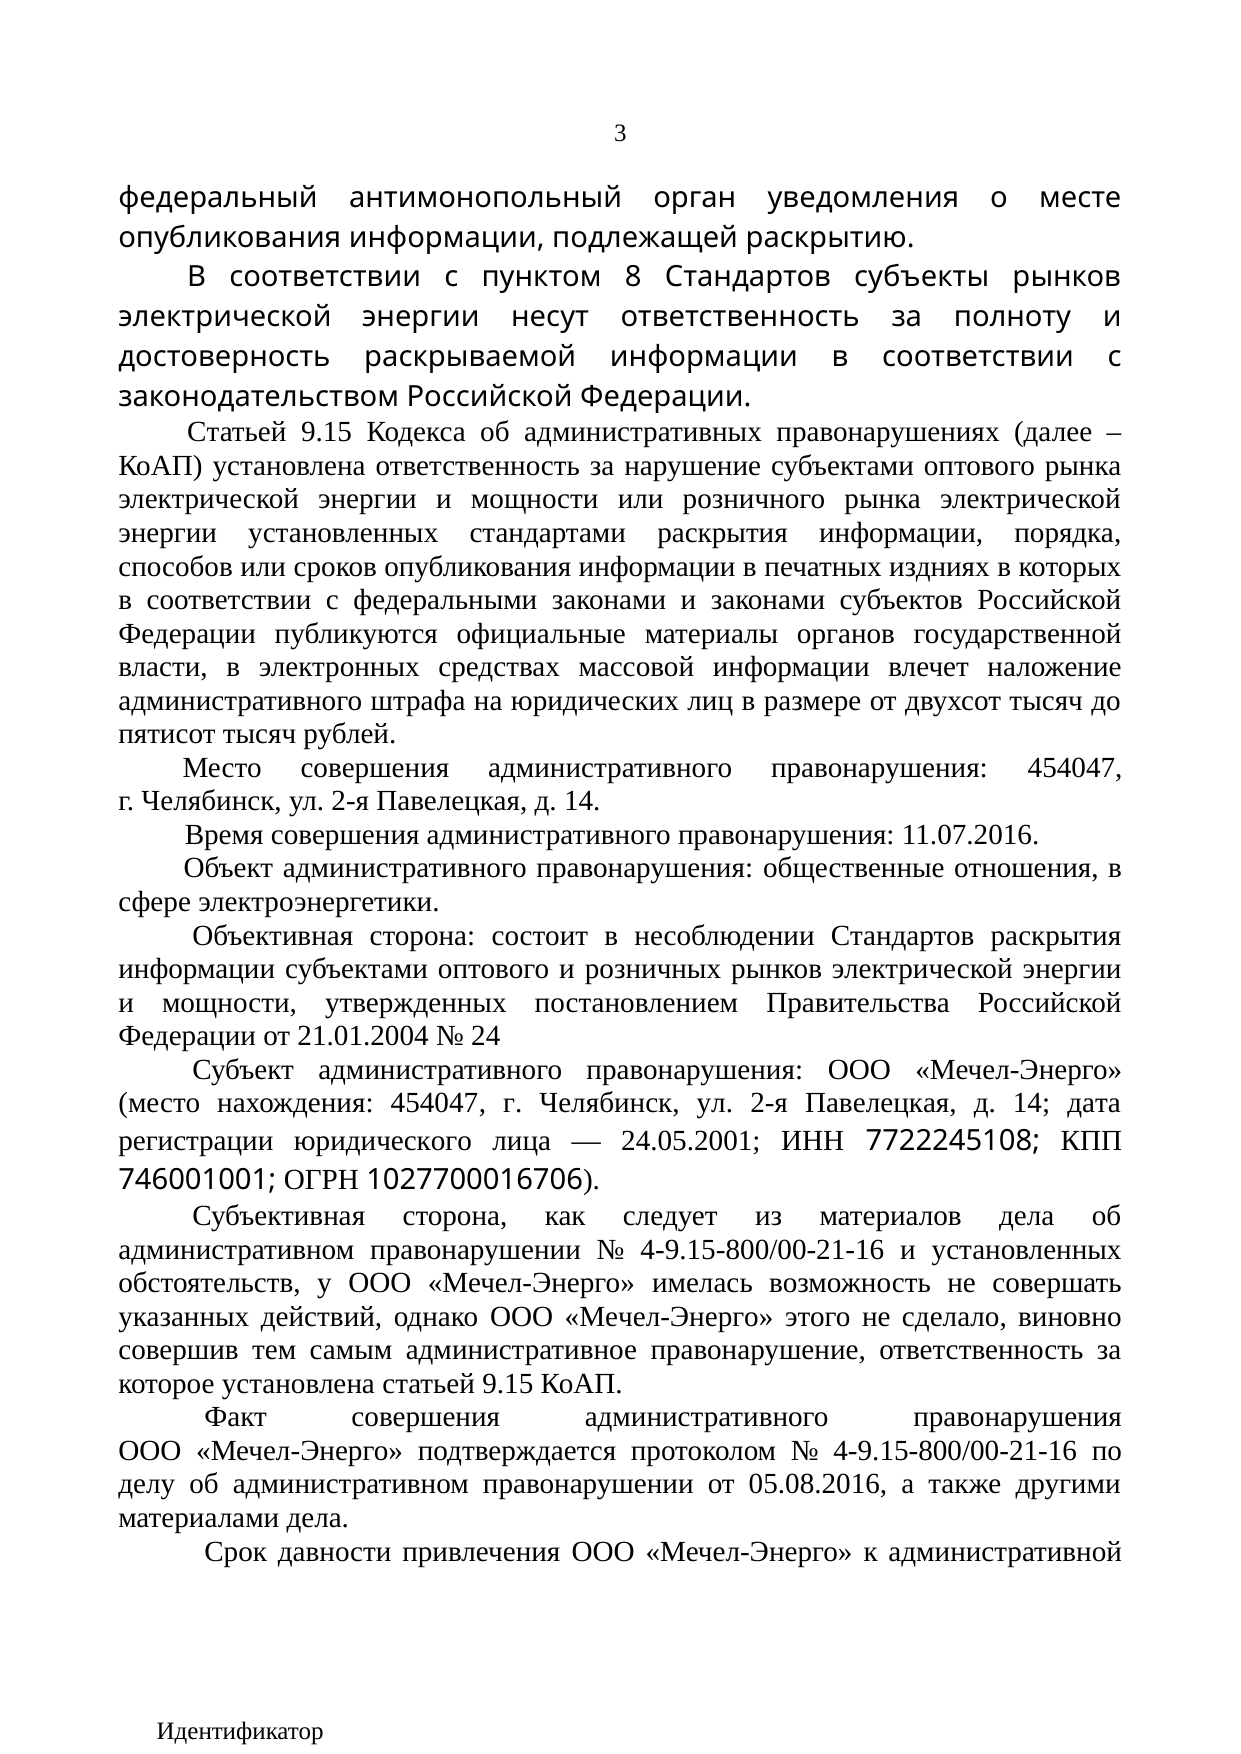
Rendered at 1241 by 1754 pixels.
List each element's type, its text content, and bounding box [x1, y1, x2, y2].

text Субъективная сторона, как следует из материалов дела об административном правонарушении № 4-9.15-800/00-21-16 и установленных обстоятельств, у ООО «Мечел-Энерго» имелась возможность не совершать указанных действий, однако ООО «Мечел-Энерго» этого не сделало, виновно совершив тем самым административное правонарушение, ответственность за которое установлена статьей 9.15 КоАП. [118, 1198, 1122, 1399]
text Место совершения административного правонарушения: 454047, г. Челябинск, ул. 2-я Павелецкая, д. 14. [118, 750, 1122, 817]
text Субъект административного правонарушения: ООО «Мечел-Энерго» (место нахождения: 454047, г. Челябинск, ул. 2-я Павелецкая, д. 14; дата регистрации юридического лица — 24.05.2001; ИНН 7722245108; КПП 746001001; ОГРН 1027700016706). [118, 1052, 1122, 1198]
text Статьей 9.15 Кодекса об административных правонарушениях (далее – КоАП) установлена ответственность за нарушение субъектами оптового рынка электрической энергии и мощности или розничного рынка электрической энергии установленных стандартами раскрытия информации, порядка, способов или сроков опубликования информации в печатных издниях в которых в соответствии с федеральными законами и законами субъектов Российской Федерации публикуются официальные материалы органов государственной власти, в электронных средствах массовой информации влечет наложение административного штрафа на юридических лиц в размере от двухсот тысяч до пятисот тысяч рублей. [118, 414, 1122, 750]
text Время совершения административного правонарушения: 11.07.2016. [118, 817, 1122, 851]
text федеральный антимонопольный орган уведомления о месте опубликования информации, подлежащей раскрытию. [118, 176, 1122, 256]
text Факт совершения административного правонарушения ООО «Мечел-Энерго» подтверждается протоколом № 4-9.15-800/00-21-16 по делу об административном правонарушении от 05.08.2016, а также другими материалами дела. [118, 1399, 1122, 1534]
text Объект административного правонарушения: общественные отношения, в сфере электроэнергетики. [118, 851, 1122, 918]
text Объективная сторона: состоит в несоблюдении Стандартов раскрытия информации субъектами оптового и розничных рынков электрической энергии и мощности, утвержденных постановлением Правительства Российской Федерации от 21.01.2004 № 24 [118, 918, 1122, 1052]
text Срок давности привлечения ООО «Мечел-Энерго» к административной [118, 1534, 1122, 1567]
text В соответствии с пунктом 8 Стандартов субъекты рынков электрической энергии несут ответственность за полноту и достоверность раскрываемой информации в соответствии с законодательством Российской Федерации. [118, 256, 1122, 414]
